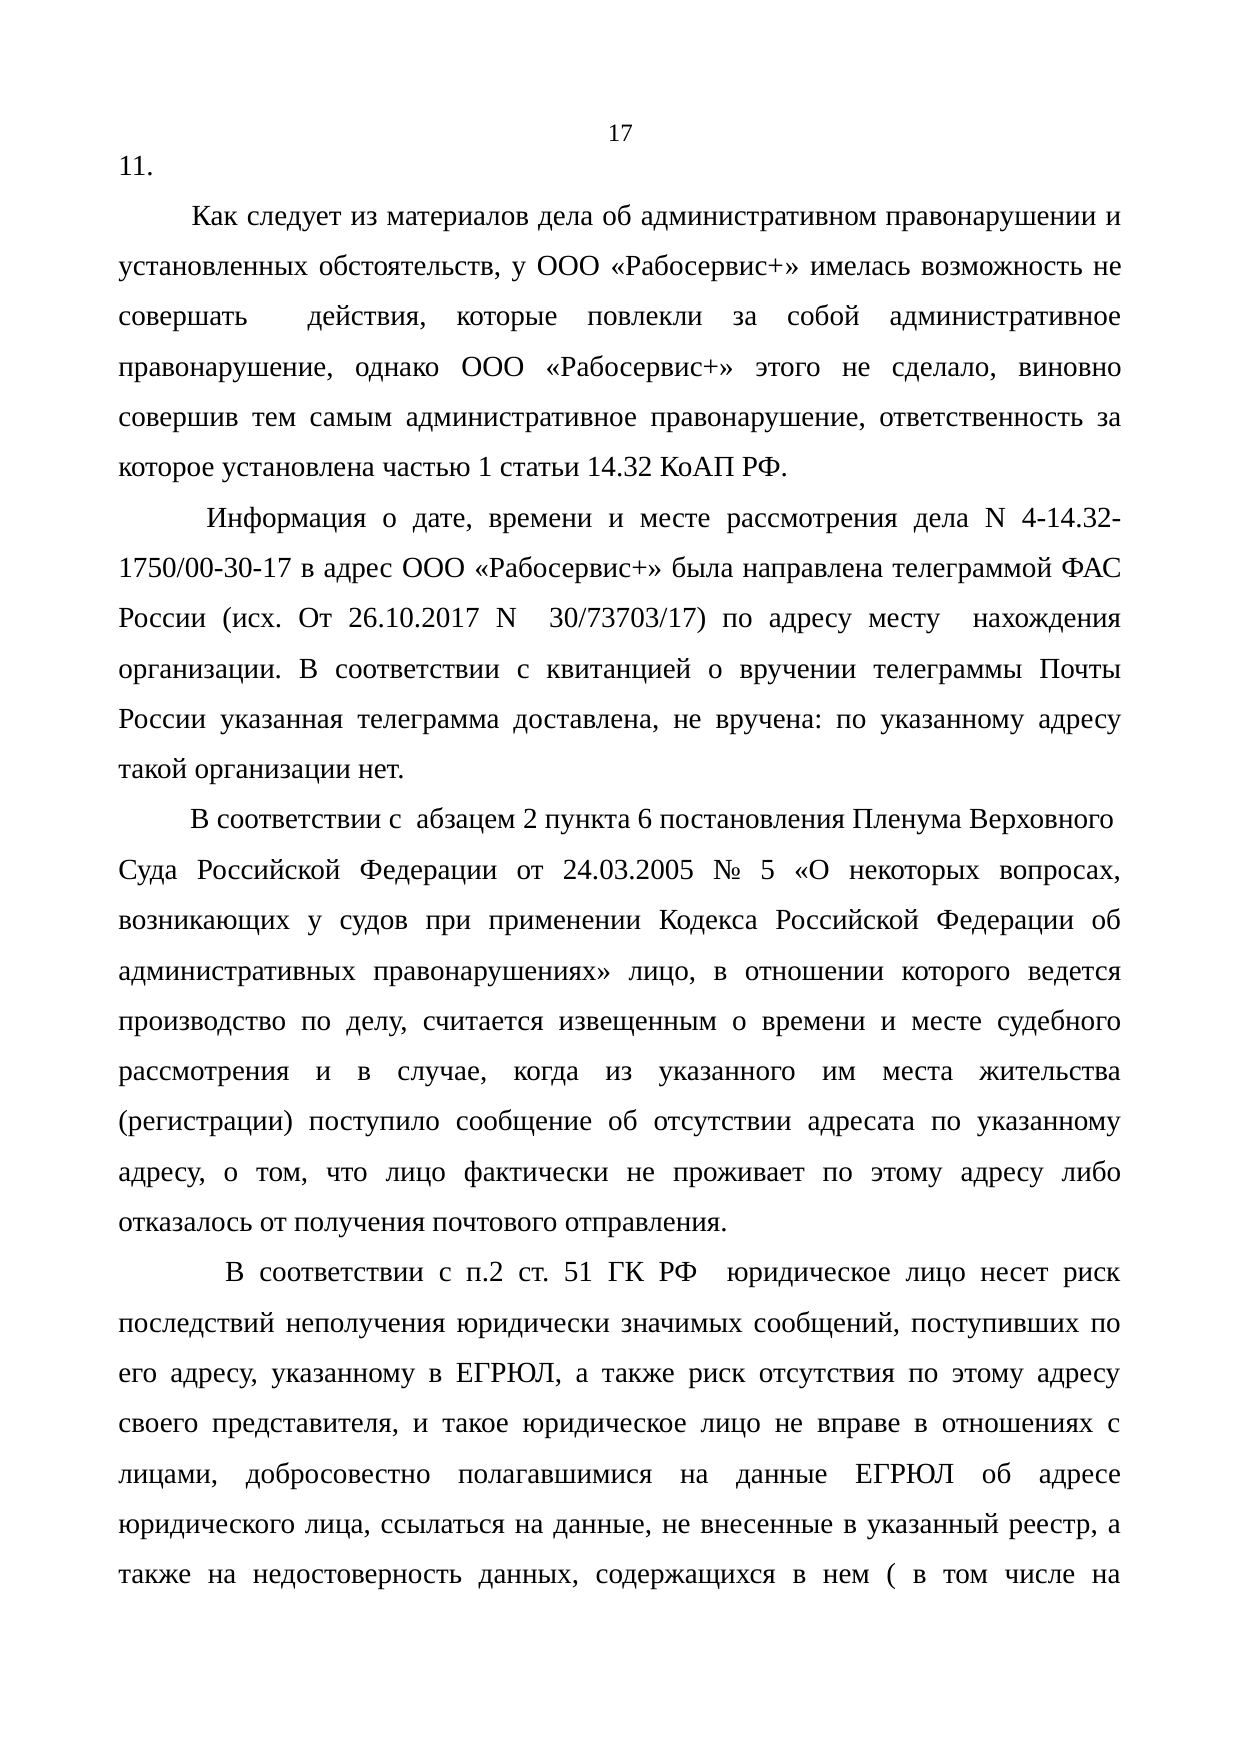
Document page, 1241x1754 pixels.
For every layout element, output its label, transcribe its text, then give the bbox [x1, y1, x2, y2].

text Информация о дате, времени и месте рассмотрения дела N 4-14.32-1750/00-30-17 в адрес ООО «Рабосервис+» была направлена телеграммой ФАС России (исх. От 26.10.2017 N 30/73703/17) по адресу месту нахождения организации. В соответствии с квитанцией о вручении телеграммы Почты России указанная телеграмма доставлена, не вручена: по указанному адресу такой организации нет. [118, 500, 1122, 785]
text В соответствии с абзацем 2 пункта 6 постановления Пленума Верховного [118, 802, 1122, 835]
text Суда Российской Федерации от 24.03.2005 № 5 «О некоторых вопросах, возникающих у судов при применении Кодекса Российской Федерации об административных правонарушениях» лицо, в отношении которого ведется производство по делу, считается извещенным о времени и месте судебного рассмотрения и в случае, когда из указанного им места жительства (регистрации) поступило сообщение об отсутствии адресата по указанному адресу, о том, что лицо фактически не проживает по этому адресу либо отказалось от получения почтового отправления. [118, 852, 1122, 1238]
text 11. [118, 148, 1122, 181]
text Как следует из материалов дела об административном правонарушении и установленных обстоятельств, у ООО «Рабосервис+» имелась возможность не совершать действия, которые повлекли за собой административное правонарушение, однако ООО «Рабосервис+» этого не сделало, виновно совершив тем самым административное правонарушение, ответственность за которое установлена частью 1 статьи 14.32 КоАП РФ. [118, 198, 1122, 483]
text В соответствии с п.2 ст. 51 ГК РФ юридическое лицо несет риск последствий неполучения юридически значимых сообщений, поступивших по его адресу, указанному в ЕГРЮЛ, а также риск отсутствия по этому адресу своего представителя, и такое юридическое лицо не вправе в отношениях с лицами, добросовестно полагавшимися на данные ЕГРЮЛ об адресе юридического лица, ссылаться на данные, не внесенные в указанный реестр, а также на недостоверность данных, содержащихся в нем ( в том числе на [118, 1254, 1122, 1590]
